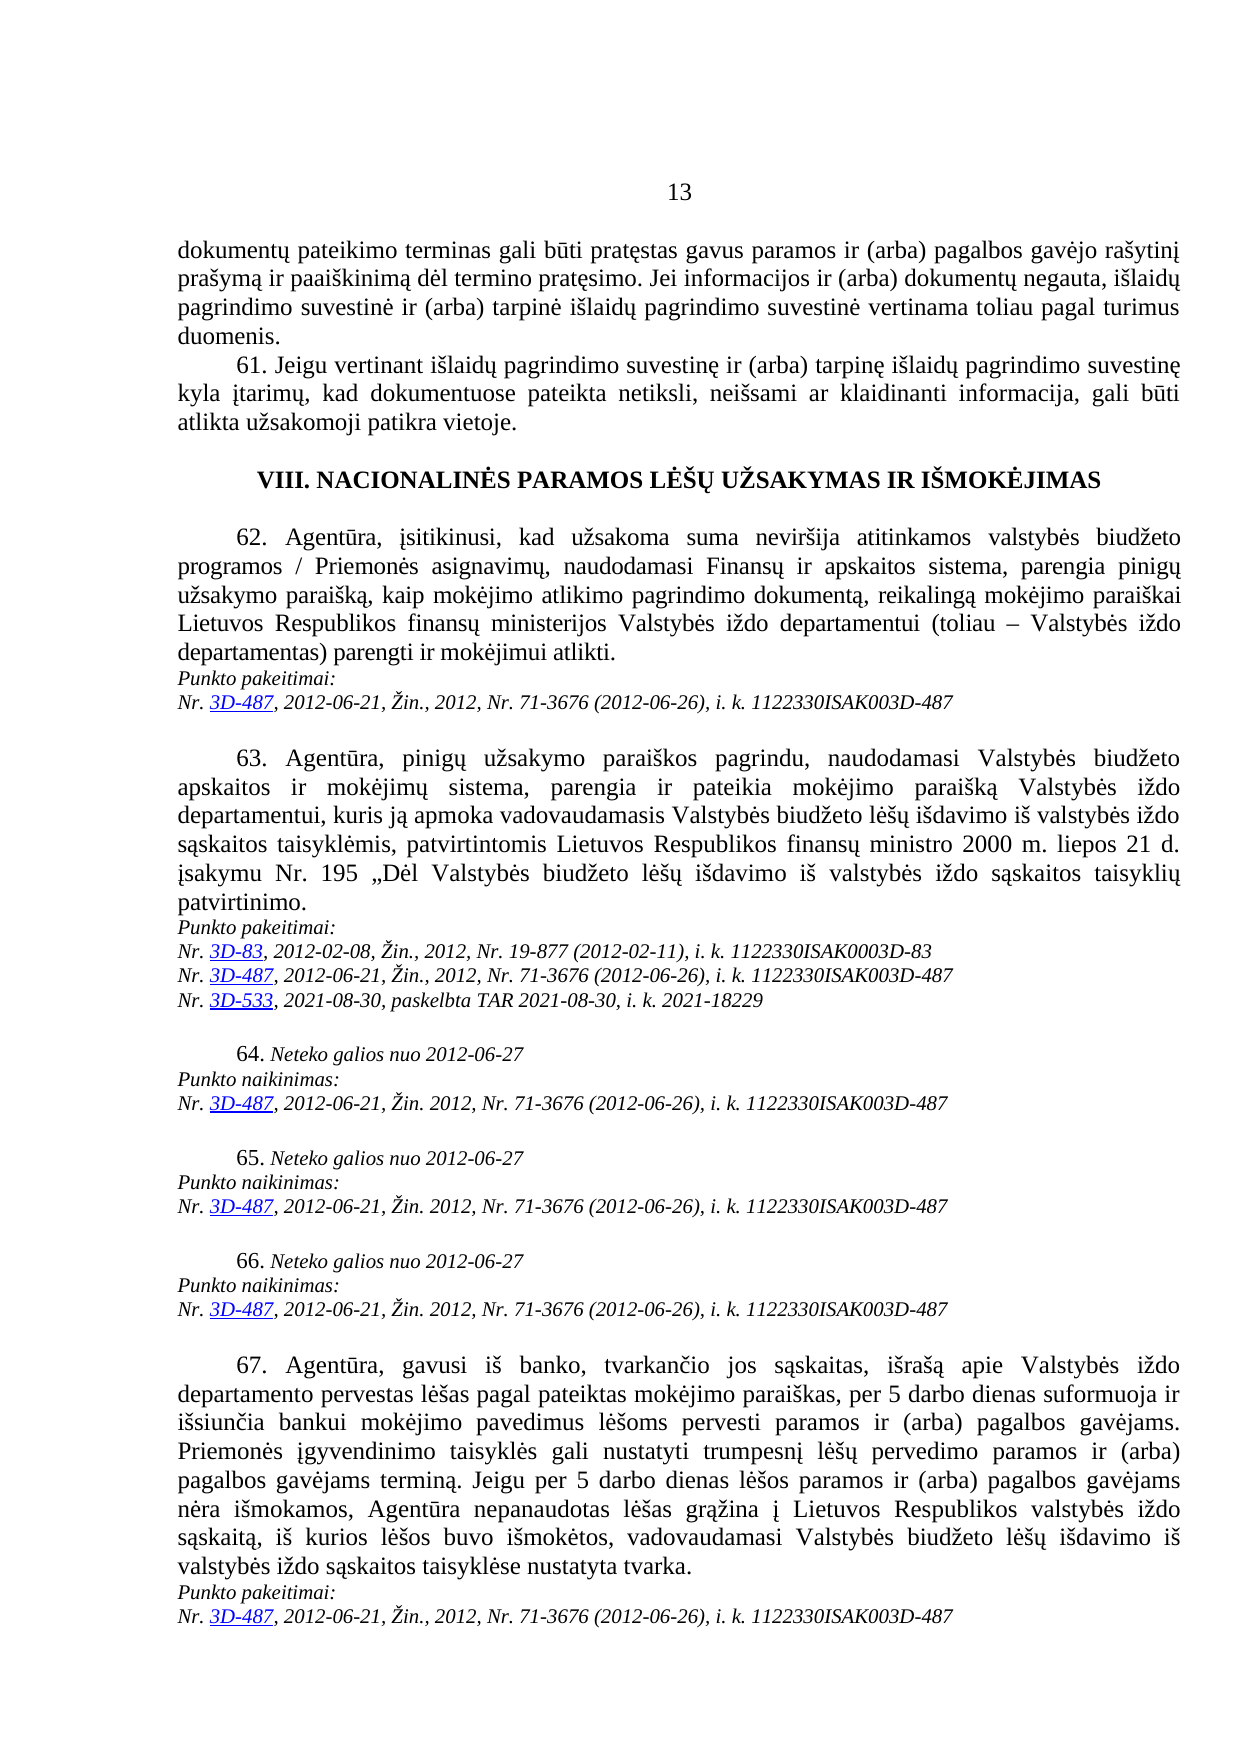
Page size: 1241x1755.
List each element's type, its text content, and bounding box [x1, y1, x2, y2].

text Nr. 3D-487, 2012-06-21, Žin. 2012, Nr. 71-3676 (2012-06-26), i. k. 1122330ISAK003D-487 [177, 1194, 1181, 1218]
text VIII. NACIONALINĖS PARAMOS LĖŠŲ UŽSAKYMAS IR IŠMOKĖJIMAS [177, 465, 1181, 493]
text Nr. 3D-487, 2012-06-21, Žin., 2012, Nr. 71-3676 (2012-06-26), i. k. 1122330ISAK003D-487 [177, 963, 1181, 987]
text Punkto naikinimas: [177, 1273, 1181, 1297]
text Nr. 3D-487, 2012-06-21, Žin. 2012, Nr. 71-3676 (2012-06-26), i. k. 1122330ISAK003D-487 [177, 1297, 1181, 1321]
text Punkto pakeitimai: [177, 1580, 1181, 1604]
text 65. Neteko galios nuo 2012-06-27 [177, 1143, 1181, 1170]
text 67. Agentūra, gavusi iš banko, tvarkančio jos sąskaitas, išrašą apie Valstybės iždo departamento pervestas lėšas pagal pateiktas mokėjimo paraiškas, per 5 darbo dienas suformuoja ir išsiunčia bankui mokėjimo pavedimus lėšoms pervesti paramos ir (arba) pagalbos gavėjams. Priemonės įgyvendinimo taisyklės gali nustatyti trumpesnį lėšų pervedimo paramos ir (arba) pagalbos gavėjams terminą. Jeigu per 5 darbo dienas lėšos paramos ir (arba) pagalbos gavėjams nėra išmokamos, Agentūra nepanaudotas lėšas grąžina į Lietuvos Respublikos valstybės iždo sąskaitą, iš kurios lėšos buvo išmokėtos, vadovaudamasi Valstybės biudžeto lėšų išdavimo iš valstybės iždo sąskaitos taisyklėse nustatyta tvarka. [177, 1350, 1181, 1580]
text Punkto naikinimas: [177, 1067, 1181, 1091]
text Punkto pakeitimai: [177, 666, 1181, 690]
text 64. Neteko galios nuo 2012-06-27 [177, 1040, 1181, 1067]
text Nr. 3D-83, 2012-02-08, Žin., 2012, Nr. 19-877 (2012-02-11), i. k. 1122330ISAK0003D-83 [177, 939, 1181, 963]
text Nr. 3D-487, 2012-06-21, Žin. 2012, Nr. 71-3676 (2012-06-26), i. k. 1122330ISAK003D-487 [177, 1091, 1181, 1115]
text Nr. 3D-487, 2012-06-21, Žin., 2012, Nr. 71-3676 (2012-06-26), i. k. 1122330ISAK003D-487 [177, 1604, 1181, 1628]
text Punkto naikinimas: [177, 1170, 1181, 1194]
text 62. Agentūra, įsitikinusi, kad užsakoma suma neviršija atitinkamos valstybės biudžeto programos / Priemonės asignavimų, naudodamasi Finansų ir apskaitos sistema, parengia pinigų užsakymo paraišką, kaip mokėjimo atlikimo pagrindimo dokumentą, reikalingą mokėjimo paraiškai Lietuvos Respublikos finansų ministerijos Valstybės iždo departamentui (toliau – Valstybės iždo departamentas) parengti ir mokėjimui atlikti. [177, 522, 1181, 666]
text 66. Neteko galios nuo 2012-06-27 [177, 1247, 1181, 1273]
text 61. Jeigu vertinant išlaidų pagrindimo suvestinę ir (arba) tarpinę išlaidų pagrindimo suvestinę kyla įtarimų, kad dokumentuose pateikta netiksli, neišsami ar klaidinanti informacija, gali būti atlikta užsakomoji patikra vietoje. [177, 350, 1181, 436]
text Nr. 3D-533, 2021-08-30, paskelbta TAR 2021-08-30, i. k. 2021-18229 [177, 987, 1181, 1012]
text dokumentų pateikimo terminas gali būti pratęstas gavus paramos ir (arba) pagalbos gavėjo rašytinį prašymą ir paaiškinimą dėl termino pratęsimo. Jei informacijos ir (arba) dokumentų negauta, išlaidų pagrindimo suvestinė ir (arba) tarpinė išlaidų pagrindimo suvestinė vertinama toliau pagal turimus duomenis. [177, 235, 1181, 350]
text Nr. 3D-487, 2012-06-21, Žin., 2012, Nr. 71-3676 (2012-06-26), i. k. 1122330ISAK003D-487 [177, 690, 1181, 714]
text 63. Agentūra, pinigų užsakymo paraiškos pagrindu, naudodamasi Valstybės biudžeto apskaitos ir mokėjimų sistema, parengia ir pateikia mokėjimo paraišką Valstybės iždo departamentui, kuris ją apmoka vadovaudamasis Valstybės biudžeto lėšų išdavimo iš valstybės iždo sąskaitos taisyklėmis, patvirtintomis Lietuvos Respublikos finansų ministro 2000 m. liepos 21 d. įsakymu Nr. 195 „Dėl Valstybės biudžeto lėšų išdavimo iš valstybės iždo sąskaitos taisyklių patvirtinimo. [177, 743, 1181, 915]
text Punkto pakeitimai: [177, 915, 1181, 939]
